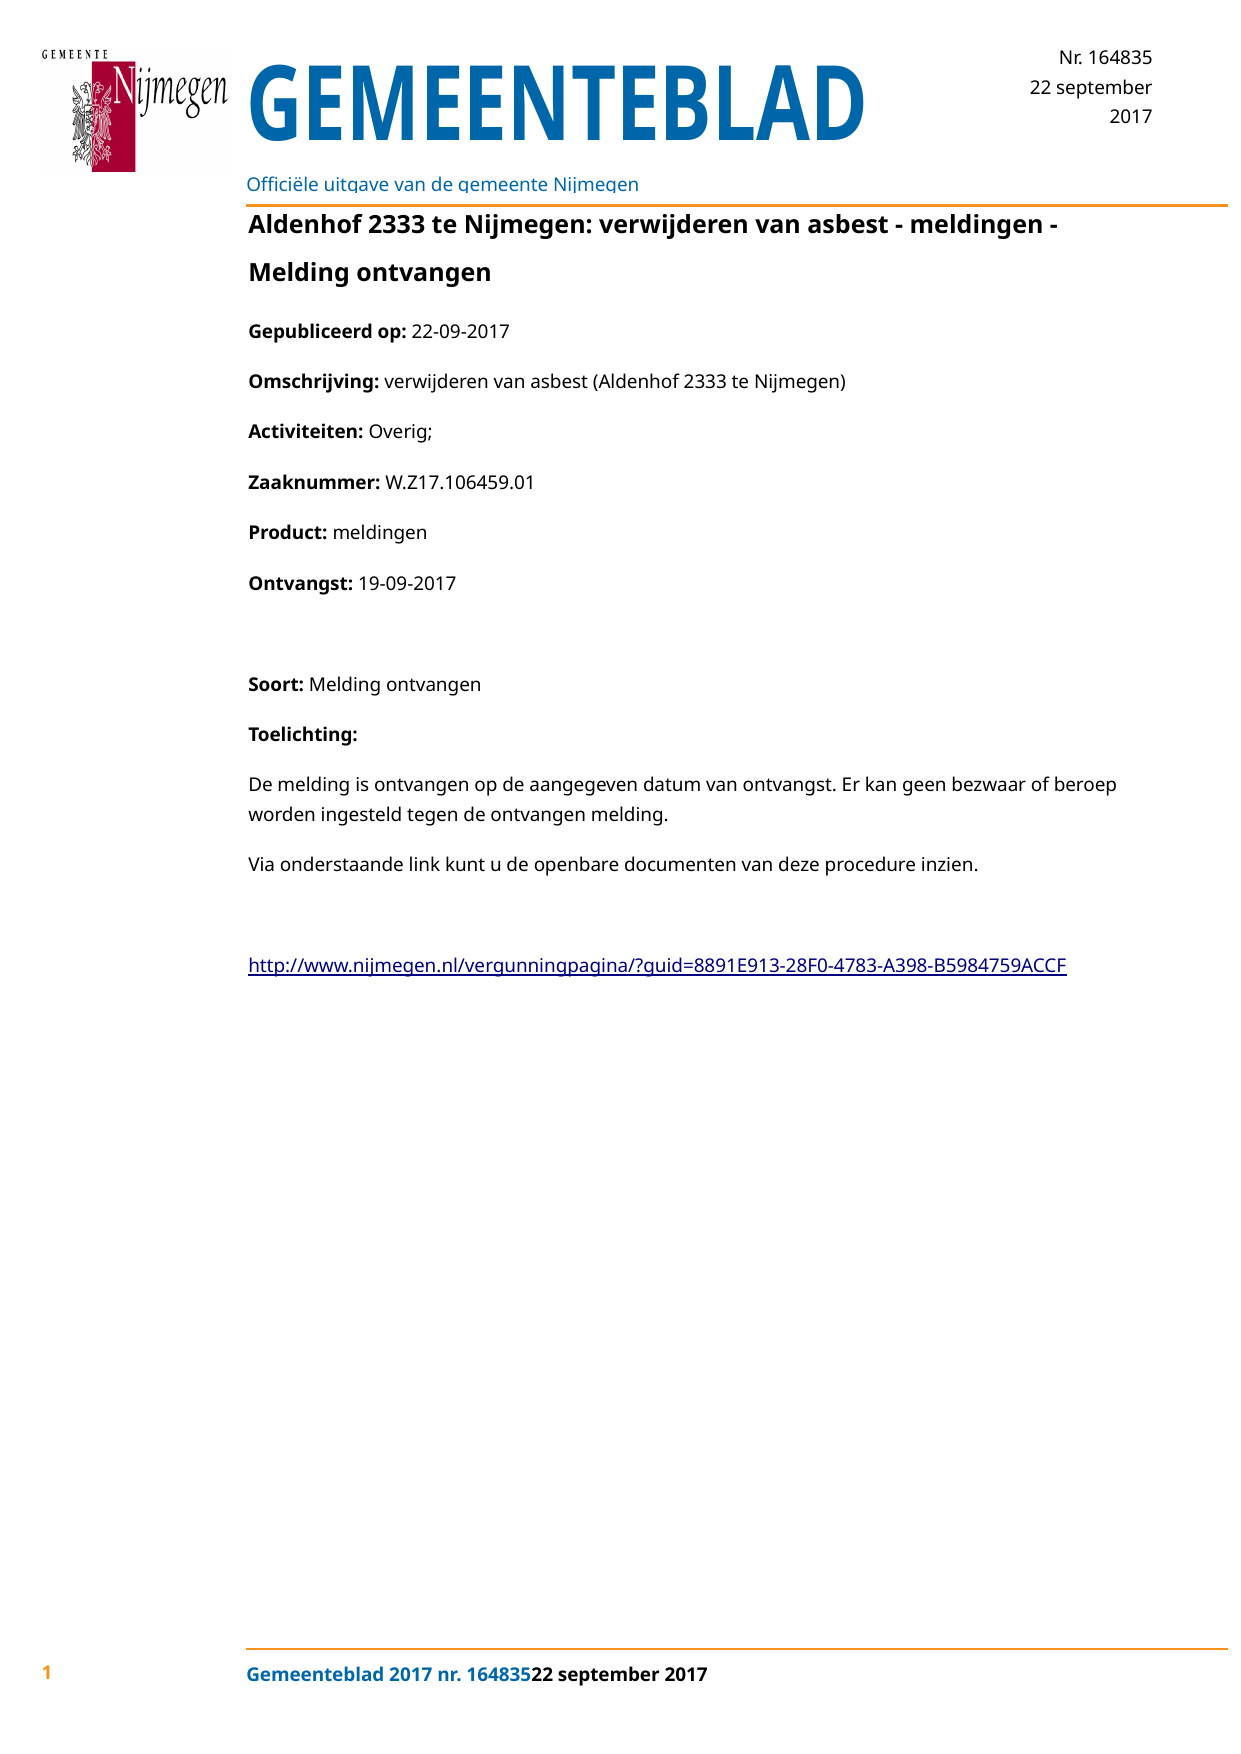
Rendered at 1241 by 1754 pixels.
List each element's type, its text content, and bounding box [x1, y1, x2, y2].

text Omschrijving: verwijderen van asbest (Aldenhof 2333 te Nijmegen) [248, 368, 1152, 394]
text http://www.nijmegen.nl/vergunningpagina/?guid=8891E913-28F0-4783-A398-B5984759ACCF [248, 952, 1152, 978]
text Soort: Melding ontvangen [248, 671, 1152, 697]
text De melding is ontvangen op de aangegeven datum van ontvangst. Er kan geen bezwaar of beroep worden ingesteld tegen de ontvangen melding. [248, 772, 1152, 827]
text Gepubliceerd op: 22-09-2017 [248, 318, 1152, 344]
text Aldenhof 2333 te Nijmegen: verwijderen van asbest - meldingen - Melding ontvangen [248, 207, 1152, 288]
text Zaaknummer: W.Z17.106459.01 [248, 469, 1152, 495]
text Activiteiten: Overig; [248, 419, 1152, 444]
text Via onderstaande link kunt u de openbare documenten van deze procedure inzien. [248, 852, 1152, 877]
text Toelichting: [248, 721, 1152, 747]
picture [41, 47, 231, 172]
text Ontvangst: 19-09-2017 [248, 570, 1152, 596]
text Product: meldingen [248, 519, 1152, 545]
